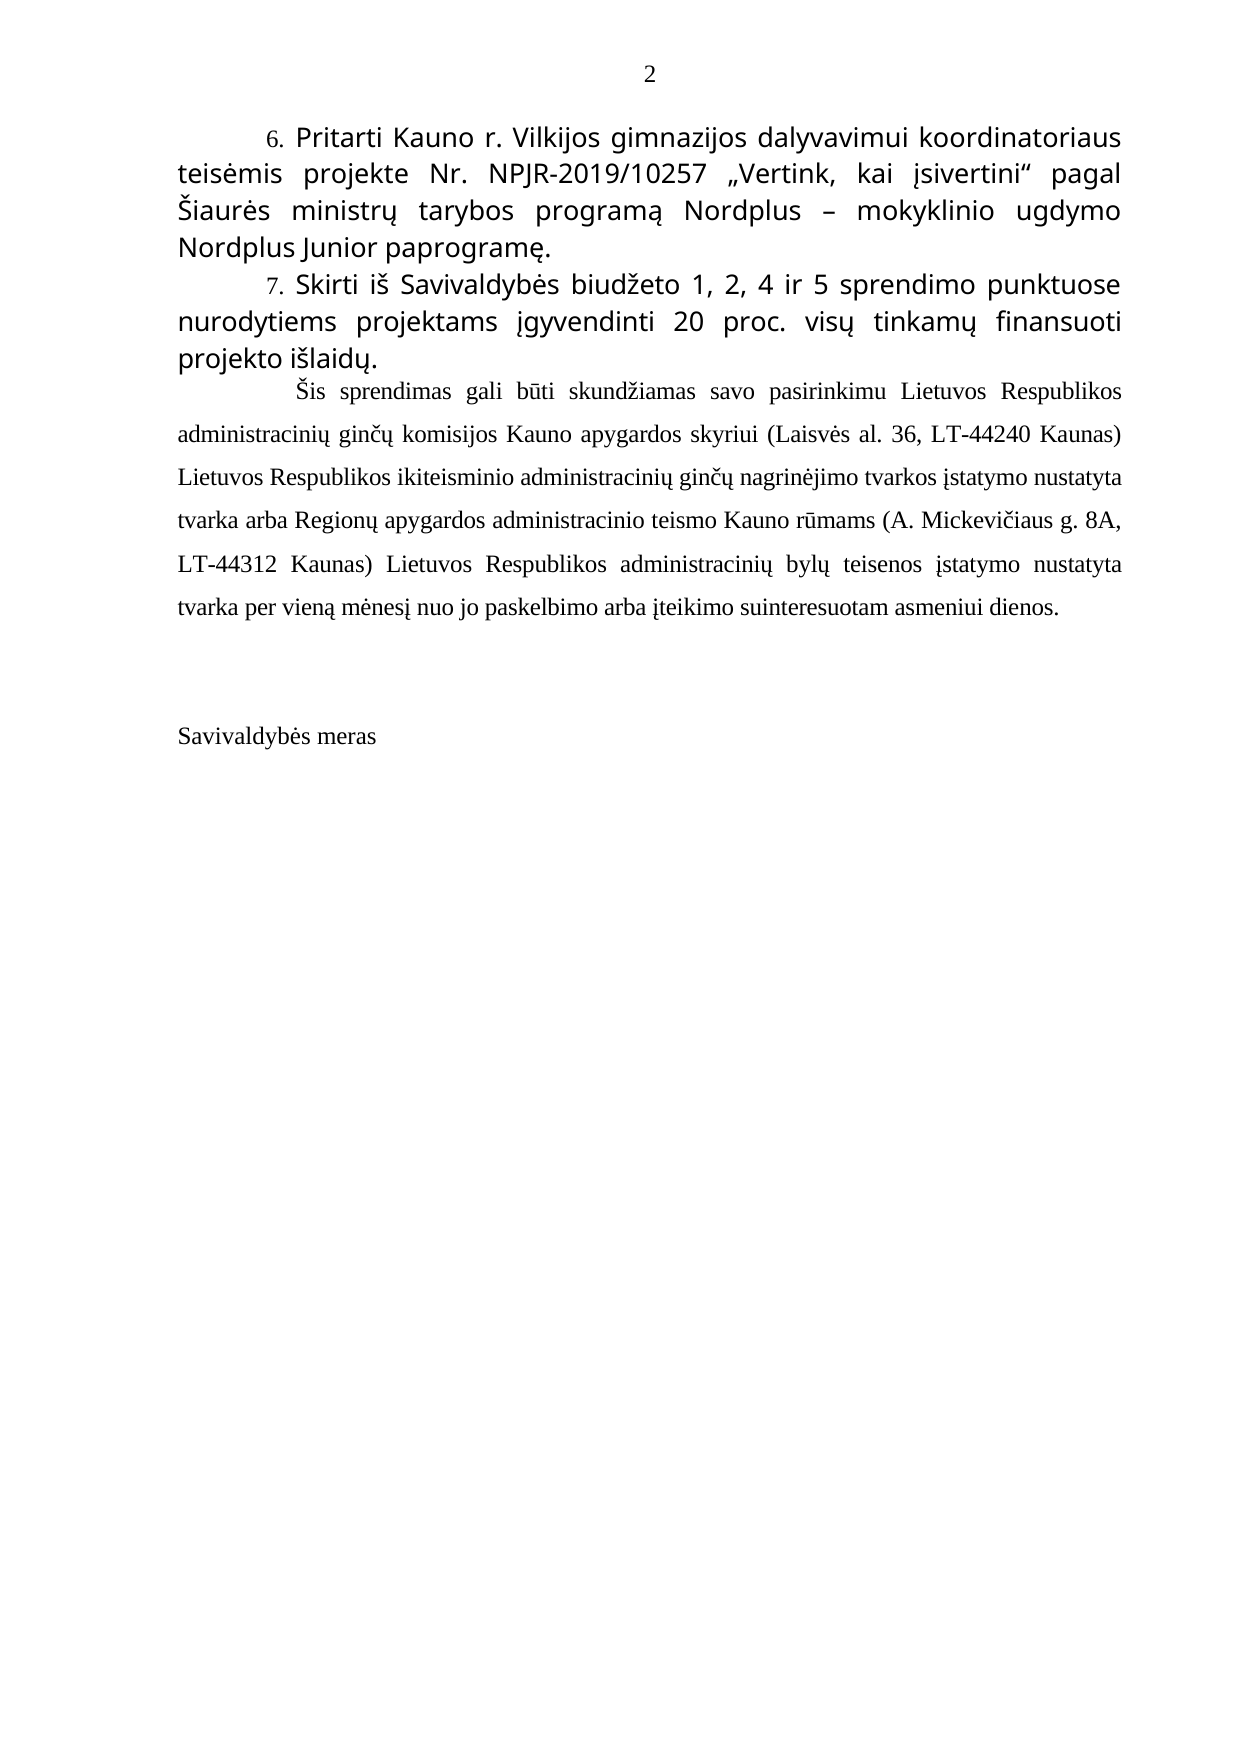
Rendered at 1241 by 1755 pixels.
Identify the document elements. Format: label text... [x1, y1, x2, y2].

text Šis sprendimas gali būti skundžiamas savo pasirinkimu Lietuvos Respublikos administracinių ginčų komisijos Kauno apygardos skyriui (Laisvės al. 36, LT-44240 Kaunas) Lietuvos Respublikos ikiteisminio administracinių ginčų nagrinėjimo tvarkos įstatymo nustatyta tvarka arba Regionų apygardos administracinio teismo Kauno rūmams (A. Mickevičiaus g. 8A, LT-44312 Kaunas) Lietuvos Respublikos administracinių bylų teisenos įstatymo nustatyta tvarka per vieną mėnesį nuo jo paskelbimo arba įteikimo suinteresuotam asmeniui dienos. [177, 376, 1122, 621]
text 6. Pritarti Kauno r. Vilkijos gimnazijos dalyvavimui koordinatoriaus teisėmis projekte Nr. NPJR-2019/10257 „Vertink, kai įsivertini“ pagal Šiaurės ministrų tarybos programą Nordplus – mokyklinio ugdymo Nordplus Junior paprogramę. [177, 118, 1122, 266]
text Savivaldybės meras [177, 721, 1122, 750]
text 7. Skirti iš Savivaldybės biudžeto 1, 2, 4 ir 5 sprendimo punktuose nurodytiems projektams įgyvendinti 20 proc. visų tinkamų finansuoti projekto išlaidų. [177, 266, 1122, 376]
